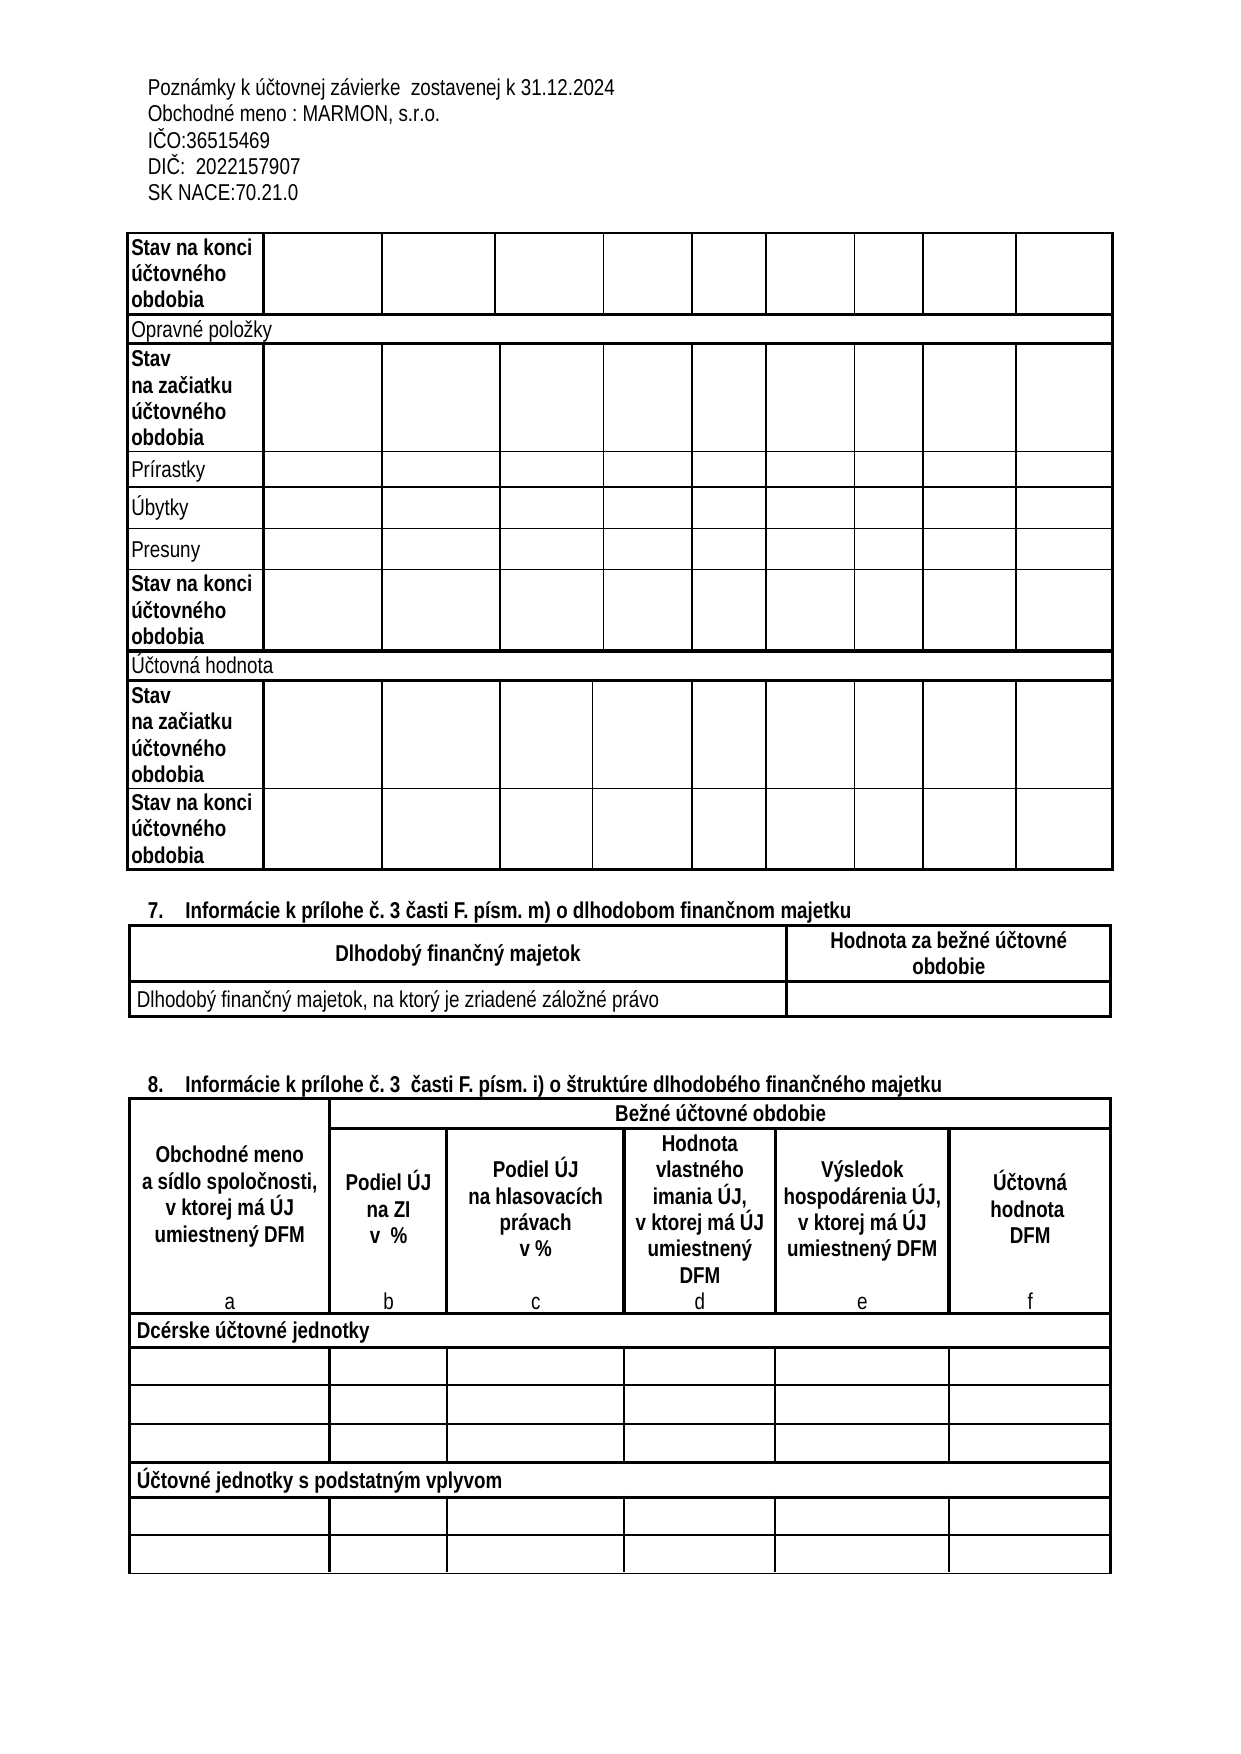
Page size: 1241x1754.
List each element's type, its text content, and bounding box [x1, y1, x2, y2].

table_cell [776, 1536, 948, 1572]
table_cell [1017, 570, 1111, 649]
table_cell Účtovná hodnota [129, 653, 1111, 679]
table_cell [501, 488, 603, 527]
table_cell [950, 1349, 1109, 1384]
subtitle Informácie k prílohe č. 3 časti F. písm. i) o štruktúre dlhodobého finančného majetku [148, 1071, 1093, 1097]
table_cell [693, 570, 765, 649]
table_cell Výsledok hospodárenia ÚJ, v ktorej má ÚJ umiestnený DFM [777, 1130, 947, 1288]
table_cell [924, 452, 1015, 486]
table_header Bežné účtovné obdobie [331, 1100, 1109, 1127]
table_cell [501, 529, 603, 569]
table_cell [950, 1425, 1109, 1461]
table_cell [383, 682, 499, 787]
table_cell [1017, 452, 1111, 486]
table_cell [776, 1499, 948, 1534]
table_cell Opravné položky [129, 316, 1111, 342]
table_cell [1017, 234, 1111, 313]
table_cell [501, 345, 603, 451]
table_cell [625, 1349, 774, 1384]
table_cell [855, 682, 922, 787]
table_cell [767, 789, 854, 868]
subtitle Informácie k prílohe č. 3 časti F. písm. m) o dlhodobom finančnom majetku [148, 897, 1093, 924]
table_cell [625, 1425, 774, 1461]
table_cell [501, 789, 592, 868]
table_cell [855, 345, 922, 451]
table_cell [950, 1536, 1109, 1572]
table_cell [1017, 529, 1111, 569]
table_cell [448, 1349, 623, 1384]
table_cell [855, 529, 922, 569]
table_cell Účtovné jednotky s podstatným vplyvom [131, 1464, 1109, 1496]
table_cell [924, 570, 1015, 649]
table_cell b [331, 1288, 445, 1312]
table_header Obchodné meno a sídlo spoločnosti, v ktorej má ÚJ umiestnený DFM [131, 1100, 328, 1288]
table_cell [693, 234, 765, 313]
table_header Dlhodobý finančný majetok [131, 927, 785, 980]
table_cell [767, 234, 854, 313]
table_cell [776, 1349, 948, 1384]
table_cell [265, 488, 381, 527]
table_cell [788, 983, 1109, 1015]
table_cell [501, 452, 603, 486]
table_cell Účtovná hodnota DFM [951, 1130, 1109, 1288]
table_cell Podiel ÚJ na ZI v % [331, 1130, 445, 1288]
table_cell Stav na konci účtovného obdobia [129, 570, 262, 649]
table_cell [950, 1499, 1109, 1534]
table_cell [331, 1386, 446, 1423]
table_cell [767, 529, 854, 569]
table_cell [625, 1536, 774, 1572]
table_cell [593, 789, 691, 868]
table_cell [265, 529, 381, 569]
table_cell Hodnota vlastného imania ÚJ, v ktorej má ÚJ umiestnený DFM [626, 1130, 774, 1288]
table_cell [776, 1386, 948, 1423]
table_cell [331, 1349, 446, 1384]
table_cell [693, 789, 765, 868]
table_cell e [777, 1288, 947, 1312]
table_cell [625, 1386, 774, 1423]
table_cell [383, 488, 499, 527]
table_cell [131, 1349, 328, 1384]
table_cell [693, 345, 765, 451]
table_cell Stav na začiatku účtovného obdobia [129, 345, 262, 451]
table_cell [767, 570, 854, 649]
table_cell Stav na konci účtovného obdobia [129, 789, 262, 868]
table_cell c [448, 1288, 622, 1312]
table_cell [448, 1536, 623, 1572]
table_cell [331, 1499, 446, 1534]
table_cell [265, 452, 381, 486]
table_cell [625, 1499, 774, 1534]
table_cell [693, 452, 765, 486]
table_cell d [626, 1288, 774, 1312]
table_cell Úbytky [129, 488, 262, 527]
table_header Hodnota za bežné účtovné obdobie [788, 927, 1109, 980]
table_cell Podiel ÚJ na hlasovacích právach v % [448, 1130, 622, 1288]
table_cell [950, 1386, 1109, 1423]
table_cell Stav na konci účtovného obdobia [129, 234, 262, 313]
table_cell [265, 682, 381, 787]
table_cell [1017, 345, 1111, 451]
table_cell [448, 1425, 623, 1461]
table_cell [855, 570, 922, 649]
table_cell Prírastky [129, 452, 262, 486]
table_cell [855, 789, 922, 868]
table_cell [265, 234, 381, 313]
table_cell [855, 452, 922, 486]
table_cell [331, 1536, 446, 1572]
table_cell f [951, 1288, 1109, 1312]
table_cell Dlhodobý finančný majetok, na ktorý je zriadené záložné právo [131, 983, 785, 1015]
table_cell [604, 570, 691, 649]
table_cell [776, 1425, 948, 1461]
table_cell [383, 452, 499, 486]
table_cell [131, 1425, 328, 1461]
table_cell [693, 529, 765, 569]
table_cell [924, 529, 1015, 569]
table_cell [501, 682, 592, 787]
table_cell [265, 789, 381, 868]
table_cell [604, 234, 691, 313]
table_cell [383, 345, 499, 451]
table_cell [767, 682, 854, 787]
table_cell [604, 529, 691, 569]
table_cell [593, 682, 691, 787]
table_cell [265, 345, 381, 451]
table_cell [265, 570, 381, 649]
table_cell [131, 1386, 328, 1423]
table_cell [331, 1425, 446, 1461]
table_cell [855, 488, 922, 527]
table_cell [693, 682, 765, 787]
table_cell [496, 234, 603, 313]
table_cell [501, 570, 603, 649]
table_cell [855, 234, 922, 313]
table_cell [767, 488, 854, 527]
table_cell Stav na začiatku účtovného obdobia [129, 682, 262, 787]
table_cell [383, 234, 494, 313]
table_cell [448, 1386, 623, 1423]
table_cell [924, 488, 1015, 527]
table_cell [924, 234, 1015, 313]
table_cell a [131, 1288, 328, 1312]
table_cell [767, 452, 854, 486]
table_cell [767, 345, 854, 451]
table_cell [131, 1499, 328, 1534]
table_cell [924, 682, 1015, 787]
table_cell [383, 789, 499, 868]
table_cell Presuny [129, 529, 262, 569]
table_cell [131, 1536, 328, 1572]
table_cell [604, 452, 691, 486]
table_cell [1017, 488, 1111, 527]
table_cell [924, 789, 1015, 868]
table_cell [693, 488, 765, 527]
table_cell [1017, 789, 1111, 868]
table_cell [383, 570, 499, 649]
table_cell Dcérske účtovné jednotky [131, 1315, 1109, 1346]
table_cell [604, 488, 691, 527]
table_cell [448, 1499, 623, 1534]
table_cell [383, 529, 499, 569]
table_cell [604, 345, 691, 451]
table_cell [924, 345, 1015, 451]
table_cell [1017, 682, 1111, 787]
